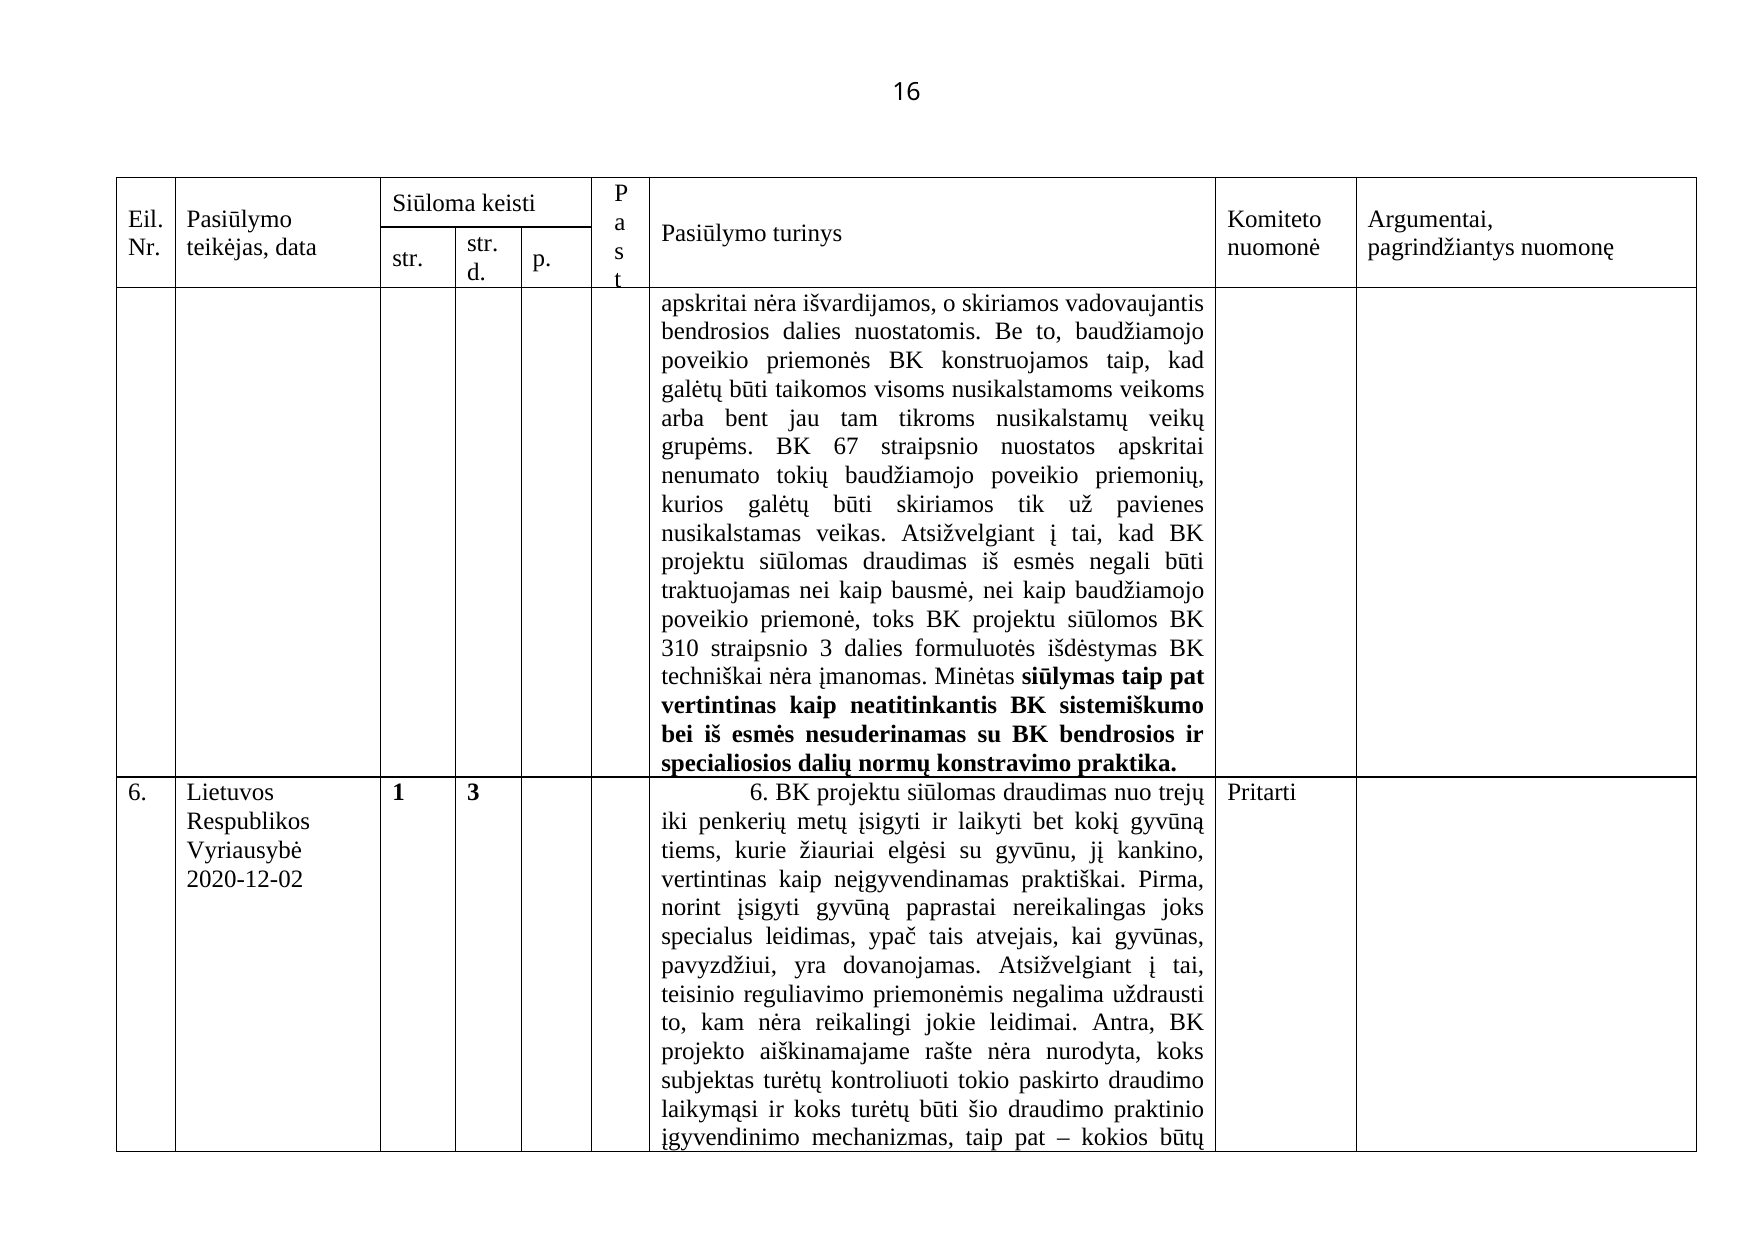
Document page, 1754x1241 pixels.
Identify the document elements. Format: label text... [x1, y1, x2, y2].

table_header Pastabos [592, 178, 649, 287]
table_cell [592, 288, 649, 776]
table_cell [117, 288, 175, 776]
table_cell [1357, 778, 1696, 1151]
table_cell [522, 288, 591, 776]
table_cell [1216, 288, 1356, 776]
table_header Argumentai, pagrindžiantys nuomonę [1357, 178, 1696, 287]
table_cell [456, 288, 521, 776]
table_header Eil. Nr. [117, 178, 175, 287]
table_header Komiteto nuomonė [1216, 178, 1356, 287]
table_cell apskritai nėra išvardijamos, o skiriamos vadovaujantis bendrosios dalies nuostatomis. Be to, baudžiamojo poveikio priemonės BK konstruojamos taip, kad galėtų būti taikomos visoms nusikalstamoms veikoms arba bent jau tam tikroms nusikalstamų veikų grupėms. BK 67 straipsnio nuostatos apskritai nenumato tokių baudžiamojo poveikio priemonių, kurios galėtų būti skiriamos tik už pavienes nusikalstamas veikas. Atsižvelgiant į tai, kad BK projektu siūlomas draudimas iš esmės negali būti traktuojamas nei kaip bausmė, nei kaip baudžiamojo poveikio priemonė, toks BK projektu siūlomos BK 310 straipsnio 3 dalies formuluotės išdėstymas BK techniškai nėra įmanomas. Minėtas siūlymas taip pat vertintinas kaip neatitinkantis BK sistemiškumo bei iš esmės nesuderinamas su BK bendrosios ir specialiosios dalių normų konstravimo praktika. [650, 288, 1215, 776]
table_cell 6. BK projektu siūlomas draudimas nuo trejų iki penkerių metų įsigyti ir laikyti bet kokį gyvūną tiems, kurie žiauriai elgėsi su gyvūnu, jį kankino, vertintinas kaip neįgyvendinamas praktiškai. Pirma, norint įsigyti gyvūną paprastai nereikalingas joks specialus leidimas, ypač tais atvejais, kai gyvūnas, pavyzdžiui, yra dovanojamas. Atsižvelgiant į tai, teisinio reguliavimo priemonėmis negalima uždrausti to, kam nėra reikalingi jokie leidimai. Antra, BK projekto aiškinamajame rašte nėra nurodyta, koks subjektas turėtų kontroliuoti tokio paskirto draudimo laikymąsi ir koks turėtų būti šio draudimo praktinio įgyvendinimo mechanizmas, taip pat – kokios būtų [650, 778, 1215, 1151]
table_cell 6. [117, 778, 175, 1151]
table_header Pasiūlymo teikėjas, data [176, 178, 380, 287]
table_cell p. [522, 228, 591, 287]
table_header Siūloma keisti [381, 178, 591, 226]
table_header Pasiūlymo turinys [650, 178, 1215, 287]
table_cell Pritarti [1216, 778, 1356, 1151]
table_cell [381, 288, 455, 776]
table_cell str. [381, 228, 455, 287]
table_cell Lietuvos Respublikos Vyriausybė 2020-12-02 [176, 778, 380, 1151]
table_cell str. d. [456, 228, 521, 287]
table_cell [176, 288, 380, 776]
table_cell 1 [381, 778, 455, 1151]
table_cell [522, 778, 591, 1151]
table_cell [1357, 288, 1696, 776]
table_cell [592, 778, 649, 1151]
table_cell 3 [456, 778, 521, 1151]
